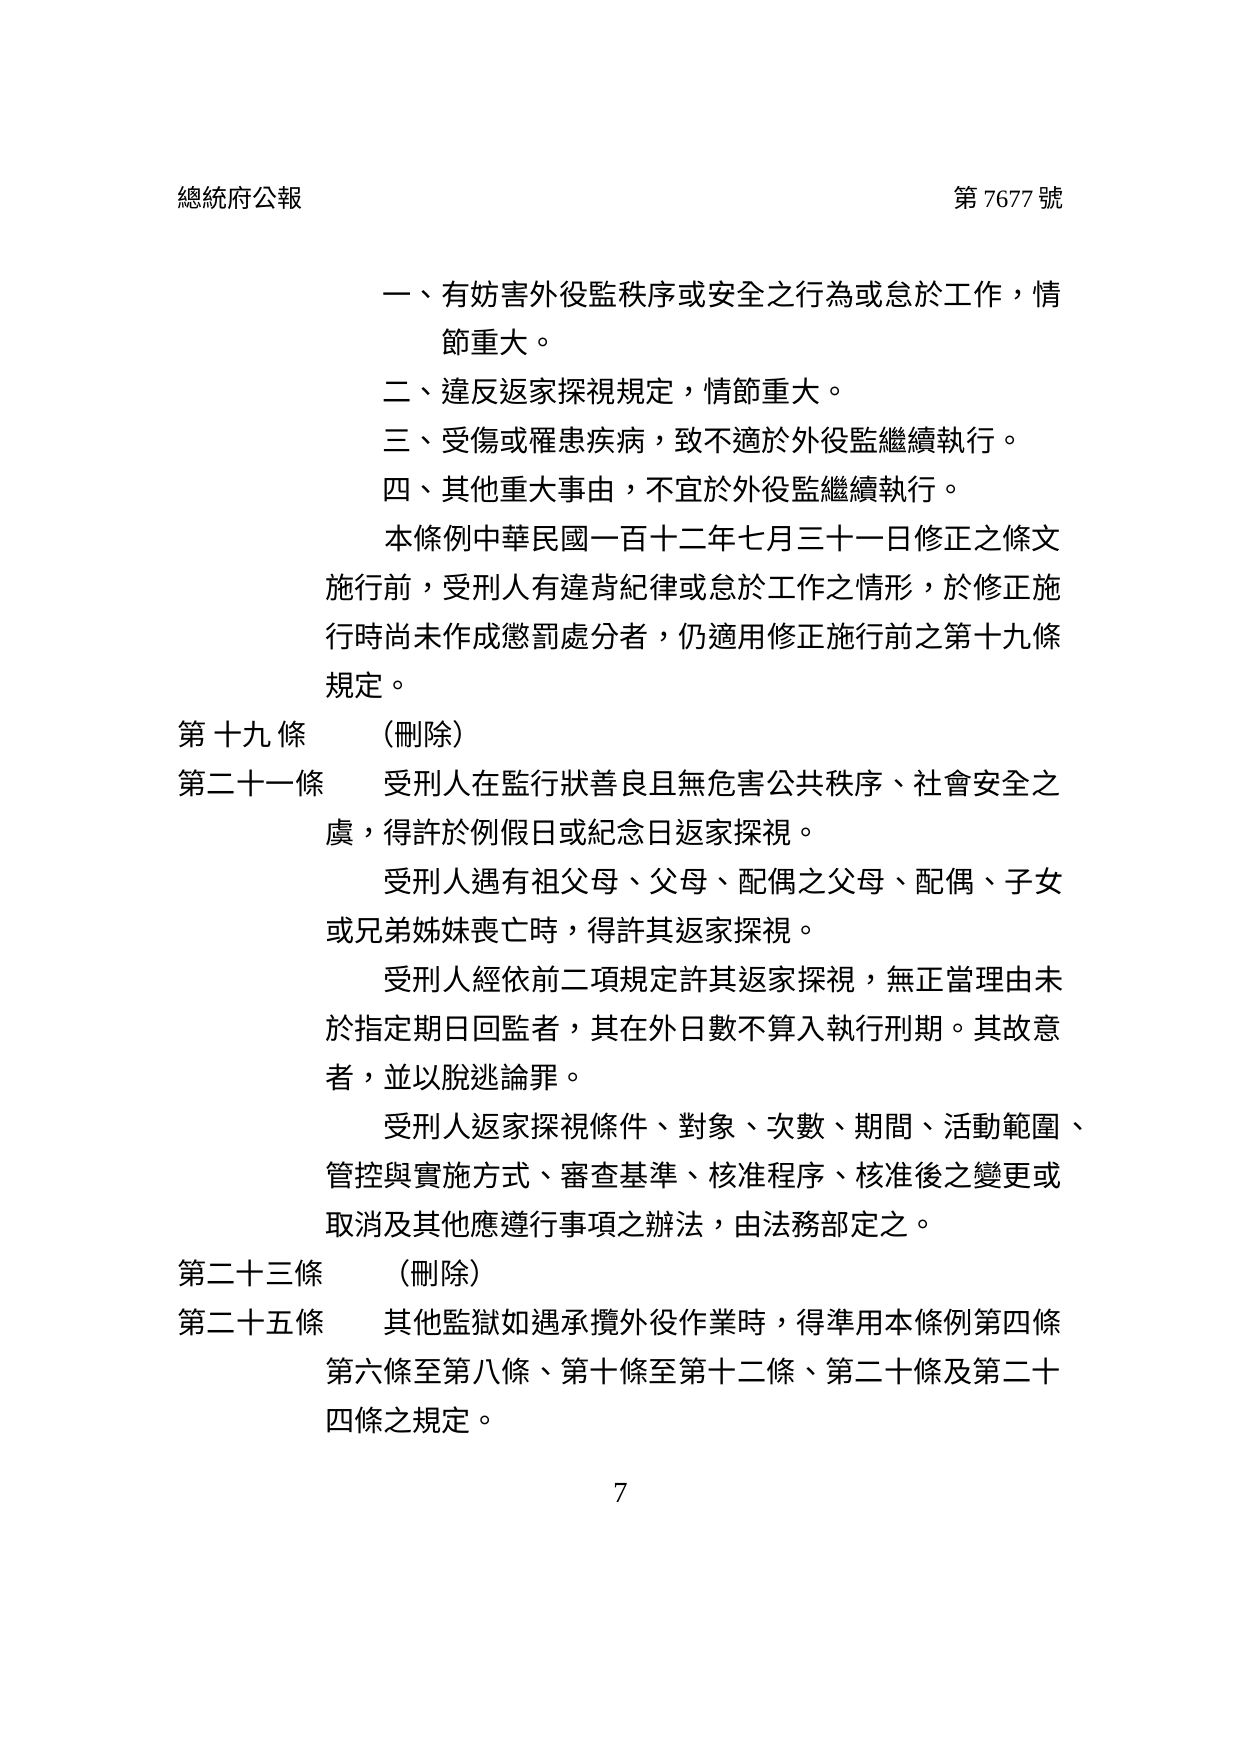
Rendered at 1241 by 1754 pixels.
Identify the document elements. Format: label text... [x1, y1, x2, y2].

text 四、 其他重大事由，不宜於外役監繼續執行。 [382, 462, 1063, 511]
text 本條例中華民國一百十二年七月三十一日修正之條文施行前，受刑人有違背紀律或怠於工作之情形，於修正施行時尚未作成懲罰處分者，仍適用修正施行前之第十九條規定。 [325, 511, 1063, 706]
text 第二十一條 受刑人在監行狀善良且無危害公共秩序、社會安全之虞，得許於例假日或紀念日返家探視。 [177, 755, 1063, 853]
text 二、 違反返家探視規定，情節重大。 [382, 364, 1063, 413]
text 第二十五條 其他監獄如遇承攬外役作業時，得準用本條例第四條、第六條至第八條、第十條至第十二條、第二十條及第二十四條之規定。 [177, 1294, 1063, 1441]
text 三、 受傷或罹患疾病，致不適於外役監繼續執行。 [382, 413, 1063, 462]
text 受刑人遇有祖父母、父母、配偶之父母、配偶、子女或兄弟姊妹喪亡時，得許其返家探視。 [325, 853, 1063, 951]
text 受刑人返家探視條件、對象、次數、期間、活動範圍、管控與實施方式、審查基準、核准程序、核准後之變更或取消及其他應遵行事項之辦法，由法務部定之。 [325, 1098, 1063, 1245]
text 受刑人經依前二項規定許其返家探視，無正當理由未於指定期日回監者，其在外日數不算入執行刑期。其故意者，並以脫逃論罪。 [325, 951, 1063, 1098]
text 一、 有妨害外役監秩序或安全之行為或怠於工作，情節重大。 [382, 266, 1063, 364]
text 第 十九 條 （刪除） [177, 706, 1063, 755]
text 第二十三條 （刪除） [177, 1245, 1063, 1294]
